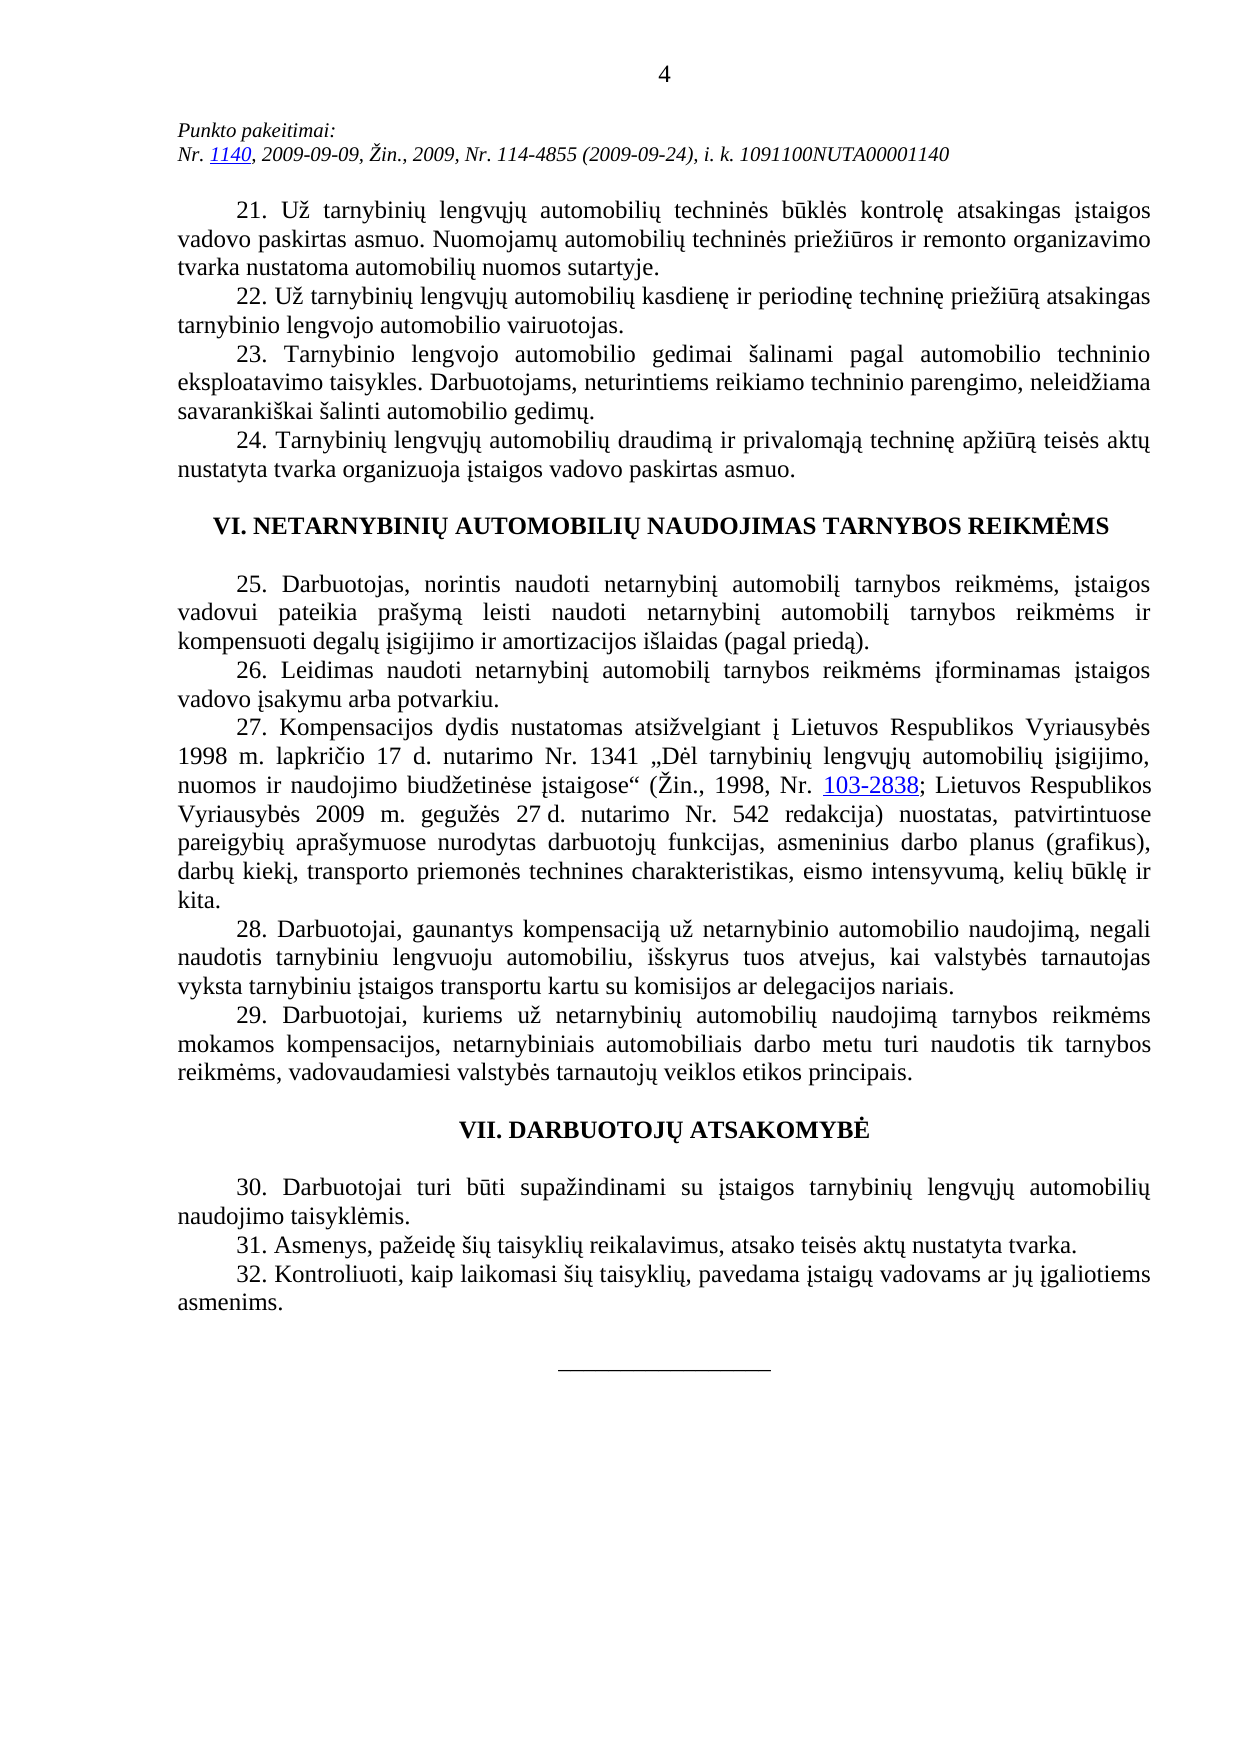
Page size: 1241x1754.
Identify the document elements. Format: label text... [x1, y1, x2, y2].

text 32. Kontroliuoti, kaip laikomasi šių taisyklių, pavedama įstaigų vadovams ar jų įgaliotiems asmenims. [177, 1259, 1152, 1316]
text 24. Tarnybinių lengvųjų automobilių draudimą ir privalomąją techninę apžiūrą teisės aktų nustatyta tvarka organizuoja įstaigos vadovo paskirtas asmuo. [177, 425, 1152, 482]
text 21. Už tarnybinių lengvųjų automobilių techninės būklės kontrolę atsakingas įstaigos vadovo paskirtas asmuo. Nuomojamų automobilių techninės priežiūros ir remonto organizavimo tvarka nustatoma automobilių nuomos sutartyje. [177, 195, 1152, 281]
text 23. Tarnybinio lengvojo automobilio gedimai šalinami pagal automobilio techninio eksploatavimo taisykles. Darbuotojams, neturintiems reikiamo techninio parengimo, neleidžiama savarankiškai šalinti automobilio gedimų. [177, 339, 1152, 425]
text Punkto pakeitimai: [177, 118, 1152, 142]
text 29. Darbuotojai, kuriems už netarnybinių automobilių naudojimą tarnybos reikmėms mokamos kompensacijos, netarnybiniais automobiliais darbo metu turi naudotis tik tarnybos reikmėms, vadovaudamiesi valstybės tarnautojų veiklos etikos principais. [177, 1000, 1152, 1086]
text VII. DARBUOTOJŲ ATSAKOMYBĖ [177, 1115, 1152, 1144]
text VI. NETARNYBINIŲ AUTOMOBILIŲ NAUDOJIMAS TARNYBOS REIKMĖMS [177, 511, 1152, 540]
text 26. Leidimas naudoti netarnybinį automobilį tarnybos reikmėms įforminamas įstaigos vadovo įsakymu arba potvarkiu. [177, 655, 1152, 712]
text _________________ [177, 1345, 1152, 1374]
text 31. Asmenys, pažeidę šių taisyklių reikalavimus, atsako teisės aktų nustatyta tvarka. [177, 1230, 1152, 1259]
text 27. Kompensacijos dydis nustatomas atsižvelgiant į Lietuvos Respublikos Vyriausybės 1998 m. lapkričio 17 d. nutarimo Nr. 1341 „Dėl tarnybinių lengvųjų automobilių įsigijimo, nuomos ir naudojimo biudžetinėse įstaigose“ (Žin., 1998, Nr. 103-2838; Lietuvos Respublikos Vyriausybės 2009 m. gegužės 27 d. nutarimo Nr. 542 redakcija) nuostatas, patvirtintuose pareigybių aprašymuose nurodytas darbuotojų funkcijas, asmeninius darbo planus (grafikus), darbų kiekį, transporto priemonės technines charakteristikas, eismo intensyvumą, kelių būklę ir kita. [177, 712, 1152, 914]
text 28. Darbuotojai, gaunantys kompensaciją už netarnybinio automobilio naudojimą, negali naudotis tarnybiniu lengvuoju automobiliu, išskyrus tuos atvejus, kai valstybės tarnautojas vyksta tarnybiniu įstaigos transportu kartu su komisijos ar delegacijos nariais. [177, 914, 1152, 1000]
text 22. Už tarnybinių lengvųjų automobilių kasdienę ir periodinę techninę priežiūrą atsakingas tarnybinio lengvojo automobilio vairuotojas. [177, 281, 1152, 339]
text Nr. 1140, 2009-09-09, Žin., 2009, Nr. 114-4855 (2009-09-24), i. k. 1091100NUTA00001140 [177, 142, 1152, 166]
text 25. Darbuotojas, norintis naudoti netarnybinį automobilį tarnybos reikmėms, įstaigos vadovui pateikia prašymą leisti naudoti netarnybinį automobilį tarnybos reikmėms ir kompensuoti degalų įsigijimo ir amortizacijos išlaidas (pagal priedą). [177, 569, 1152, 655]
text 30. Darbuotojai turi būti supažindinami su įstaigos tarnybinių lengvųjų automobilių naudojimo taisyklėmis. [177, 1172, 1152, 1230]
